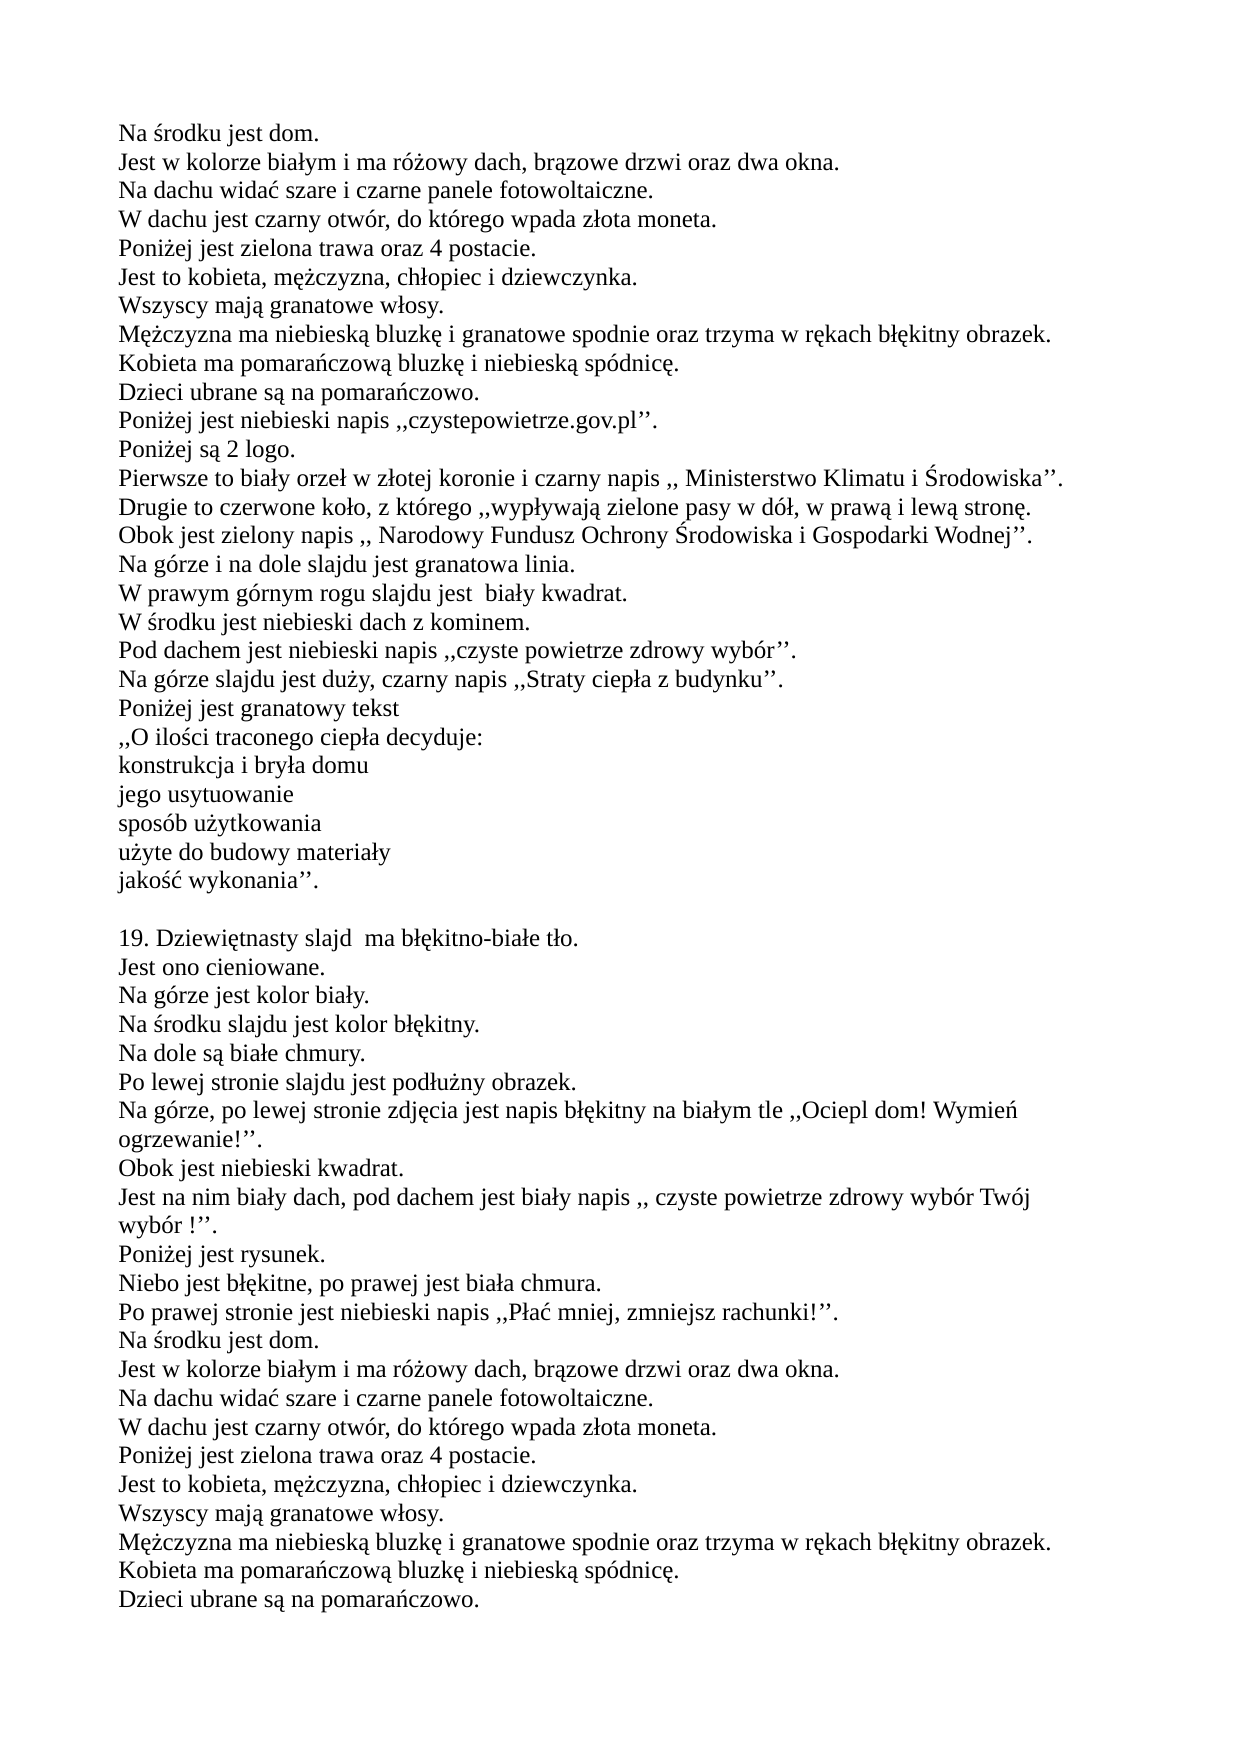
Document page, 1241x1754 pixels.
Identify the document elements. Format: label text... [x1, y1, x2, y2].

text Jest ono cieniowane. [118, 952, 1122, 981]
text Jest na nim biały dach, pod dachem jest biały napis ,, czyste powietrze zdrowy wybór Twój wybór !’’. [118, 1182, 1122, 1239]
text Dzieci ubrane są na pomarańczowo. [118, 1584, 1122, 1613]
text W środku jest niebieski dach z kominem. [118, 607, 1122, 636]
text Obok jest niebieski kwadrat. [118, 1153, 1122, 1182]
text Kobieta ma pomarańczową bluzkę i niebieską spódnicę. [118, 348, 1122, 377]
text W dachu jest czarny otwór, do którego wpada złota moneta. [118, 204, 1122, 233]
text W prawym górnym rogu slajdu jest biały kwadrat. [118, 578, 1122, 607]
text konstrukcja i bryła domu [118, 751, 1122, 779]
text Na dachu widać szare i czarne panele fotowoltaiczne. [118, 176, 1122, 204]
text jakość wykonania’’. [118, 866, 1122, 894]
text Na środku jest dom. [118, 118, 1122, 147]
text Na górze, po lewej stronie zdjęcia jest napis błękitny na białym tle ,,Ociepl dom! Wymień ogrzewanie!’’. [118, 1096, 1122, 1153]
text Kobieta ma pomarańczową bluzkę i niebieską spódnicę. [118, 1556, 1122, 1584]
text Poniżej są 2 logo. [118, 434, 1122, 463]
text Poniżej jest niebieski napis ,,czystepowietrze.gov.pl’’. [118, 406, 1122, 434]
text Poniżej jest zielona trawa oraz 4 postacie. [118, 1441, 1122, 1469]
text ,,O ilości traconego ciepła decyduje: [118, 722, 1122, 751]
text Mężczyzna ma niebieską bluzkę i granatowe spodnie oraz trzyma w rękach błękitny obrazek. [118, 1527, 1122, 1556]
text Poniżej jest rysunek. [118, 1239, 1122, 1268]
text Jest w kolorze białym i ma różowy dach, brązowe drzwi oraz dwa okna. [118, 147, 1122, 176]
text Poniżej jest zielona trawa oraz 4 postacie. [118, 233, 1122, 262]
text Jest w kolorze białym i ma różowy dach, brązowe drzwi oraz dwa okna. [118, 1354, 1122, 1383]
text Na górze slajdu jest duży, czarny napis ,,Straty ciepła z budynku’’. [118, 664, 1122, 693]
text Pierwsze to biały orzeł w złotej koronie i czarny napis ,, Ministerstwo Klimatu i Środowiska’’. [118, 463, 1122, 492]
text Na górze jest kolor biały. [118, 981, 1122, 1009]
text Jest to kobieta, mężczyzna, chłopiec i dziewczynka. [118, 1469, 1122, 1498]
text sposób użytkowania [118, 808, 1122, 837]
text 19. Dziewiętnasty slajd ma błękitno-białe tło. [118, 923, 1122, 952]
text Pod dachem jest niebieski napis ,,czyste powietrze zdrowy wybór’’. [118, 636, 1122, 664]
text Jest to kobieta, mężczyzna, chłopiec i dziewczynka. [118, 262, 1122, 291]
text Niebo jest błękitne, po prawej jest biała chmura. [118, 1268, 1122, 1297]
text Na górze i na dole slajdu jest granatowa linia. [118, 549, 1122, 578]
text Na środku jest dom. [118, 1326, 1122, 1354]
text Wszyscy mają granatowe włosy. [118, 1498, 1122, 1527]
text Dzieci ubrane są na pomarańczowo. [118, 377, 1122, 406]
text jego usytuowanie [118, 779, 1122, 808]
text Na środku slajdu jest kolor błękitny. [118, 1009, 1122, 1038]
text Poniżej jest granatowy tekst [118, 693, 1122, 722]
text W dachu jest czarny otwór, do którego wpada złota moneta. [118, 1412, 1122, 1441]
text Mężczyzna ma niebieską bluzkę i granatowe spodnie oraz trzyma w rękach błękitny obrazek. [118, 319, 1122, 348]
text Po lewej stronie slajdu jest podłużny obrazek. [118, 1067, 1122, 1096]
text Na dole są białe chmury. [118, 1038, 1122, 1067]
text Na dachu widać szare i czarne panele fotowoltaiczne. [118, 1383, 1122, 1412]
text użyte do budowy materiały [118, 837, 1122, 866]
text Obok jest zielony napis ,, Narodowy Fundusz Ochrony Środowiska i Gospodarki Wodnej’’. [118, 521, 1122, 549]
text Po prawej stronie jest niebieski napis ,,Płać mniej, zmniejsz rachunki!’’. [118, 1297, 1122, 1326]
text Wszyscy mają granatowe włosy. [118, 291, 1122, 319]
text Drugie to czerwone koło, z którego ,,wypływają zielone pasy w dół, w prawą i lewą stronę. [118, 492, 1122, 521]
